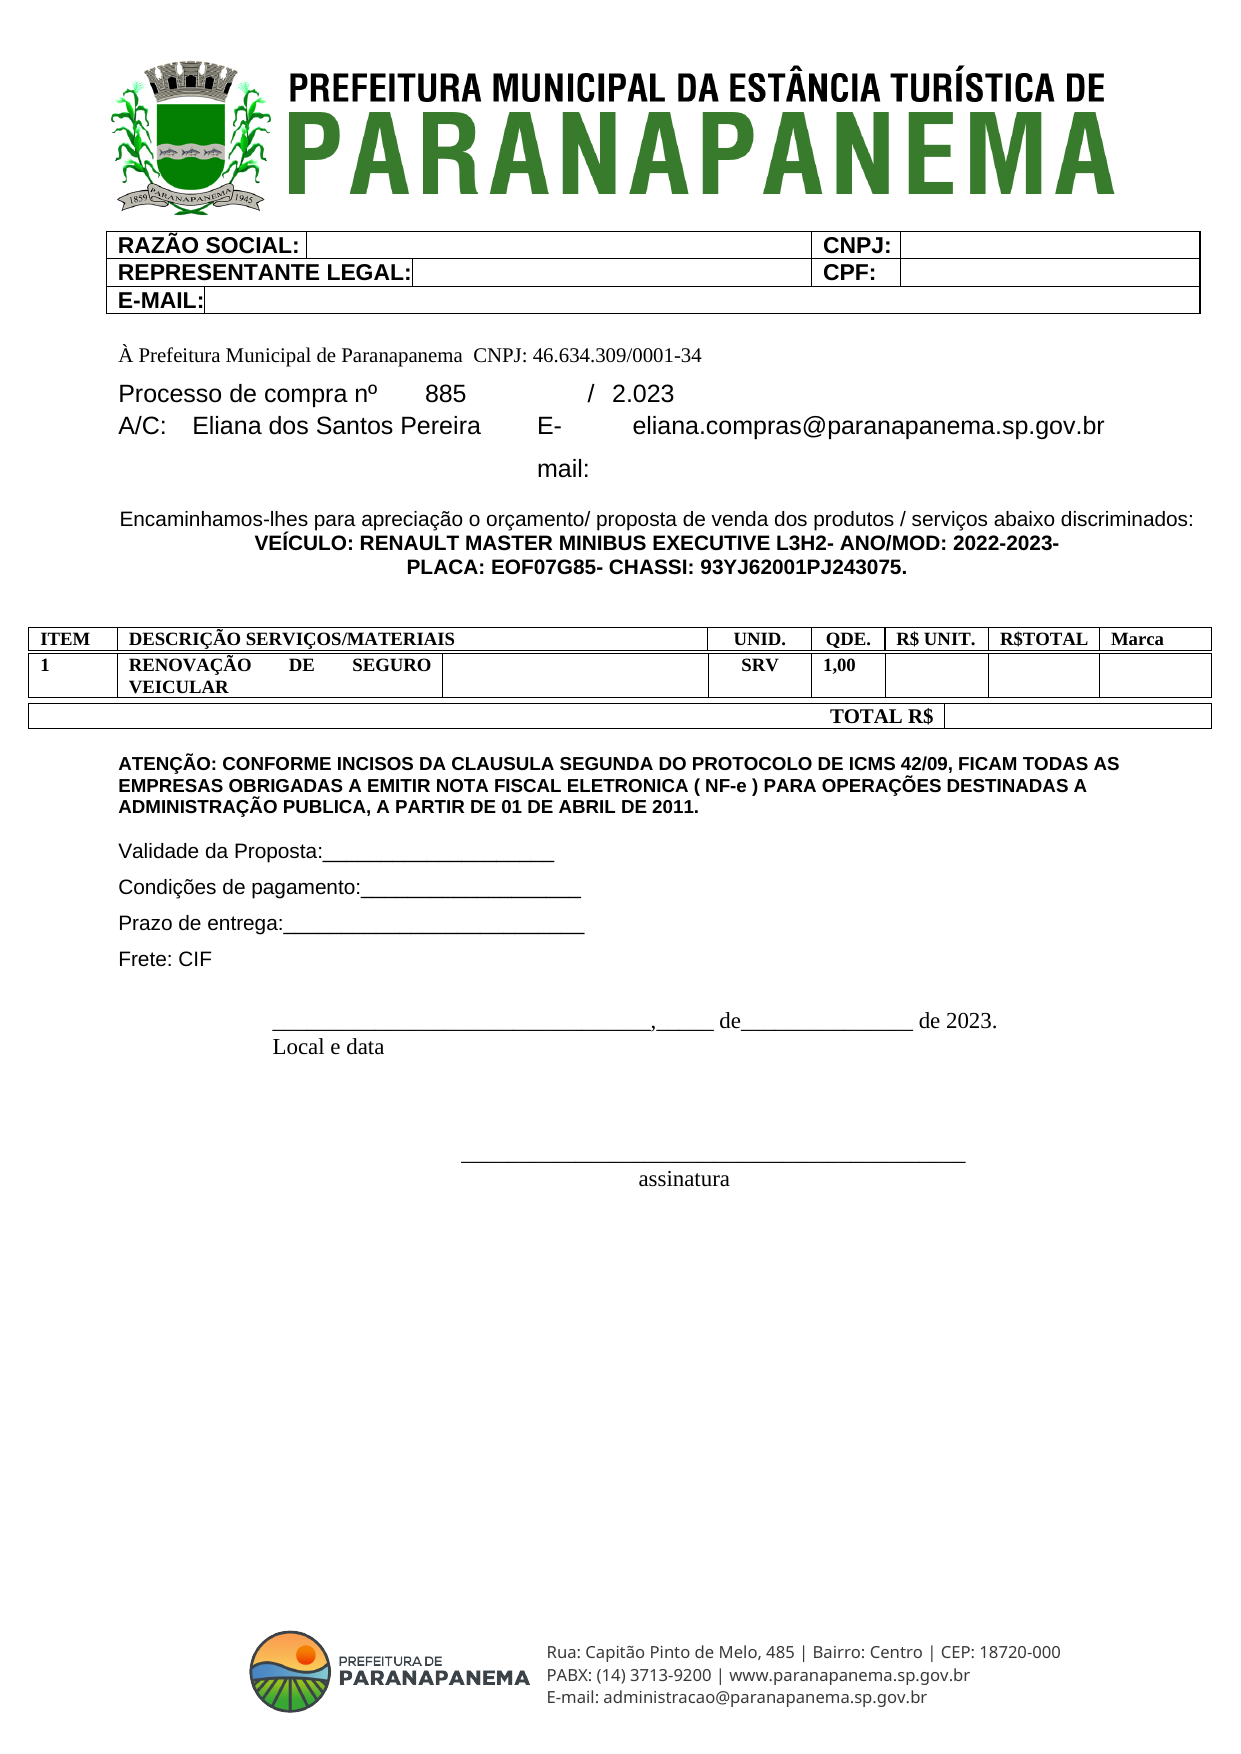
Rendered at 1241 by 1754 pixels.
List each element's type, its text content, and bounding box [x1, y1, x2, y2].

picture [812, 232, 900, 238]
table_header [989, 654, 1099, 697]
table_header 1 [29, 654, 117, 697]
table_header TOTAL R$ [29, 704, 944, 728]
table_header [1100, 654, 1211, 697]
table_header [945, 704, 1211, 728]
picture [240, 1627, 540, 1717]
table_header eliana.compras@paranapanema.sp.gov.br [621, 411, 1144, 483]
text Frete: CIF [118, 947, 1196, 971]
text PLACA: EOF07G85- CHASSI: 93YJ62001PJ243075. [118, 555, 1196, 579]
picture [307, 232, 811, 238]
table_header [901, 232, 1199, 258]
table_header 1,00 [812, 654, 885, 697]
table_header Marca [1100, 628, 1211, 649]
table_cell [205, 287, 1199, 313]
text assinatura [118, 1165, 1240, 1191]
text À Prefeitura Municipal de Paranapanema CNPJ: 46.634.309/0001-34 [118, 343, 1196, 367]
table_header / [576, 379, 601, 408]
table_header E-mail: [526, 411, 621, 483]
text Encaminhamos-lhes para apreciação o orçamento/ proposta de venda dos produtos / serviços abaixo discriminados: VEÍCULO: RENAULT MASTER MINIBUS EXECUTIVE L3H2- ANO/MOD: 2022-2023- [118, 507, 1196, 555]
table_header [307, 239, 811, 258]
table_header 885 [414, 379, 576, 408]
table_header [443, 654, 708, 697]
table_header 2.023 [601, 379, 1150, 408]
table_cell E-MAIL: [107, 287, 204, 313]
text _________________________________,_____ de_______________ de 2023. [118, 1007, 1240, 1033]
table_header ITEM [29, 628, 117, 649]
picture [107, 232, 306, 238]
text ATENÇÃO: CONFORME INCISOS DA CLAUSULA SEGUNDA DO PROTOCOLO DE ICMS 42/09, FICAM TODAS AS EMPRESAS OBRIGADAS A EMITIR NOTA FISCAL ELETRONICA ( NF-e ) PARA OPERAÇÕES DESTINADAS A ADMINISTRAÇÃO PUBLICA, A PARTIR DE 01 DE ABRIL DE 2011. [118, 753, 1196, 817]
table_header QDE. [812, 628, 884, 649]
picture [901, 232, 1129, 238]
text Prazo de entrega:__________________________ [118, 911, 1196, 935]
table_header Processo de compra nº [107, 379, 413, 408]
table_cell [901, 259, 1199, 286]
table_header SRV [709, 654, 811, 697]
table_header [886, 654, 988, 697]
table_cell CPF: [812, 259, 900, 286]
table_header CNPJ: [812, 239, 900, 258]
text Validade da Proposta:____________________ [118, 839, 1196, 863]
text ____________________________________________ [118, 1139, 1240, 1165]
table_header RAZÃO SOCIAL: [107, 239, 306, 258]
picture [89, 24, 1129, 238]
table_header RENOVAÇÃO DE SEGURO VEICULAR [118, 654, 442, 697]
table_header R$TOTAL [989, 628, 1099, 649]
table_header Eliana dos Santos Pereira [181, 411, 526, 483]
table_header DESCRIÇÃO SERVIÇOS/MATERIAIS [118, 628, 707, 649]
table_header UNID. [708, 628, 811, 649]
table_cell [413, 259, 811, 286]
table_cell REPRESENTANTE LEGAL: [107, 259, 412, 286]
text Condições de pagamento:___________________ [118, 875, 1196, 899]
text Local e data [118, 1033, 1240, 1059]
table_header R$ UNIT. [886, 628, 988, 649]
table_header A/C: [107, 411, 181, 483]
